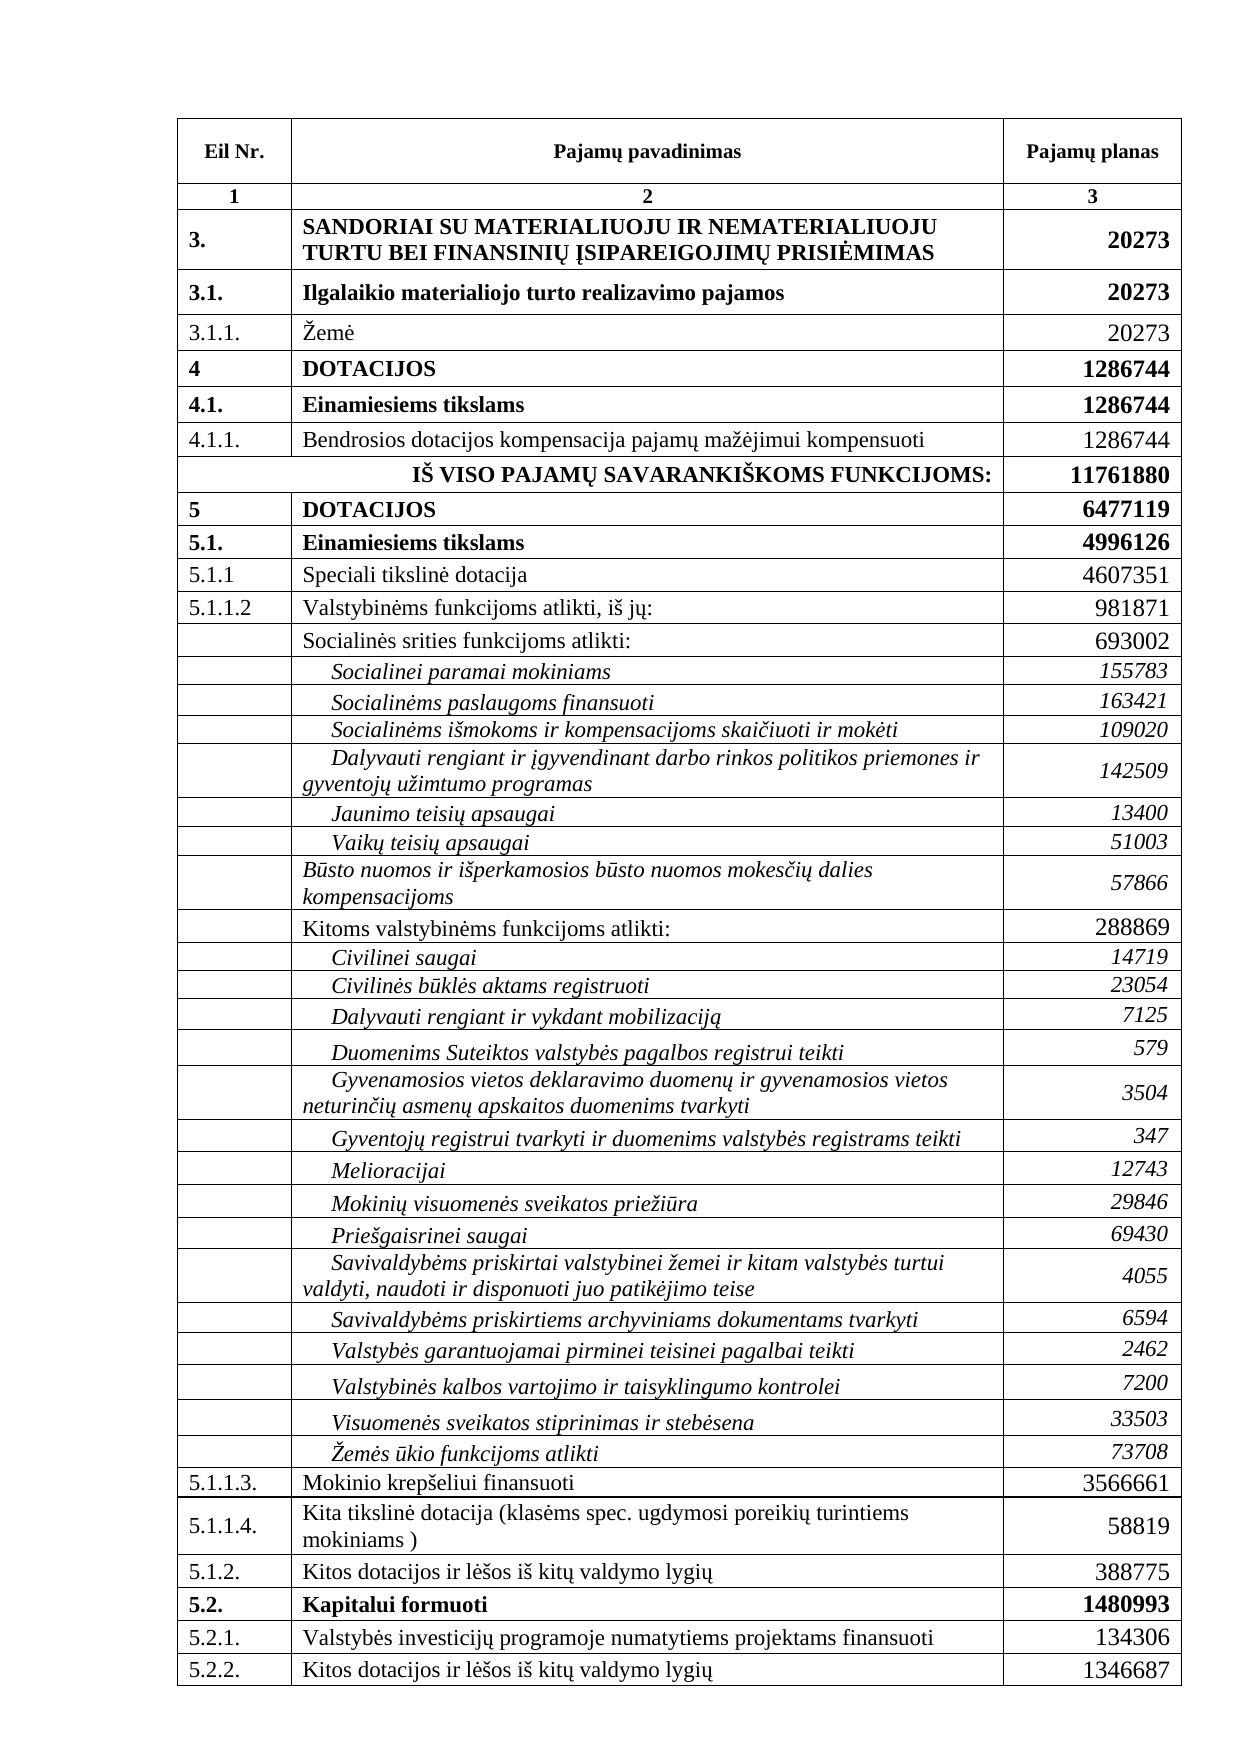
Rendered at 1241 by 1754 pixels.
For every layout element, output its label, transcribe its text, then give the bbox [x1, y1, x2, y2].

table_cell Savivaldybėms priskirtiems archyviniams dokumentams tvarkyti [292, 1303, 1003, 1332]
table_cell 1286744 [1004, 387, 1181, 422]
table_cell Valstybinėms funkcijoms atlikti, iš jų: [292, 592, 1003, 623]
table_cell Valstybės garantuojamai pirminei teisinei pagalbai teikti [292, 1333, 1003, 1363]
table_cell Mokinio krepšeliui finansuoti [292, 1468, 1003, 1496]
table_cell Speciali tikslinė dotacija [292, 559, 1003, 591]
table_cell 155783 [1004, 657, 1181, 684]
table_header Eil Nr. [178, 119, 291, 183]
table_cell Socialinei paramai mokiniams [292, 657, 1003, 684]
table_cell [178, 943, 291, 970]
table_cell Mokinių visuomenės sveikatos priežiūra [292, 1185, 1003, 1217]
table_cell SANDORIAI SU MATERIALIUOJU IR NEMATERIALIUOJU TURTU BEI FINANSINIŲ ĮSIPAREIGOJIMŲ PRISIĖMIMAS [292, 210, 1003, 269]
table_cell DOTACIJOS [292, 493, 1003, 525]
table_cell 5.2. [178, 1588, 291, 1620]
table_cell 33503 [1004, 1400, 1181, 1435]
table_cell 57866 [1004, 856, 1181, 909]
table_cell 579 [1004, 1030, 1181, 1065]
table_cell [178, 1333, 291, 1363]
table_cell 981871 [1004, 592, 1181, 623]
table_cell 1346687 [1004, 1654, 1181, 1685]
table_cell [178, 910, 291, 942]
table_cell 11761880 [1004, 457, 1181, 492]
table_cell Civilinei saugai [292, 943, 1003, 970]
table_cell [178, 1400, 291, 1435]
table_cell Civilinės būklės aktams registruoti [292, 971, 1003, 998]
table_cell 5.1.1 [178, 559, 291, 591]
table_cell [178, 1218, 291, 1248]
table_cell 20273 [1004, 210, 1181, 269]
table_cell Dalyvauti rengiant ir vykdant mobilizaciją [292, 999, 1003, 1029]
table_cell Priešgaisrinei saugai [292, 1218, 1003, 1248]
table_cell Einamiesiems tikslams [292, 526, 1003, 558]
table_cell Vaikų teisių apsaugai [292, 827, 1003, 855]
table_cell [178, 685, 291, 715]
table_header Pajamų pavadinimas [292, 119, 1003, 183]
table_cell 388775 [1004, 1555, 1181, 1587]
table_cell 58819 [1004, 1498, 1181, 1554]
table_cell Socialinės srities funkcijoms atlikti: [292, 624, 1003, 656]
table_cell 4 [178, 351, 291, 386]
table_cell 163421 [1004, 685, 1181, 715]
table_cell Jaunimo teisių apsaugai [292, 798, 1003, 826]
table_cell 3566661 [1004, 1468, 1181, 1496]
table_cell Kitoms valstybinėms funkcijoms atlikti: [292, 910, 1003, 942]
table_cell 3.1. [178, 270, 291, 314]
table_cell 5.2.1. [178, 1621, 291, 1653]
table_cell Valstybinės kalbos vartojimo ir taisyklingumo kontrolei [292, 1365, 1003, 1399]
table_cell [178, 716, 291, 743]
table_cell Žemės ūkio funkcijoms atlikti [292, 1436, 1003, 1467]
table_cell Savivaldybėms priskirtai valstybinei žemei ir kitam valstybės turtui valdyti, naudoti ir disponuoti juo patikėjimo teise [292, 1249, 1003, 1302]
table_cell [178, 971, 291, 998]
table_cell Kita tikslinė dotacija (klasėms spec. ugdymosi poreikių turintiems mokiniams ) [292, 1498, 1003, 1554]
table_cell Gyvenamosios vietos deklaravimo duomenų ir gyvenamosios vietos neturinčių asmenų apskaitos duomenims tvarkyti [292, 1066, 1003, 1119]
table_cell 142509 [1004, 744, 1181, 797]
table_cell IŠ VISO PAJAMŲ SAVARANKIŠKOMS FUNKCIJOMS: [178, 457, 1003, 492]
table_cell 4996126 [1004, 526, 1181, 558]
table_cell Bendrosios dotacijos kompensacija pajamų mažėjimui kompensuoti [292, 423, 1003, 456]
table_cell DOTACIJOS [292, 351, 1003, 386]
table_cell 1286744 [1004, 351, 1181, 386]
table_cell 134306 [1004, 1621, 1181, 1653]
table_cell 5.1. [178, 526, 291, 558]
table_header Pajamų planas [1004, 119, 1181, 183]
table_cell Kapitalui formuoti [292, 1588, 1003, 1620]
table_cell Kitos dotacijos ir lėšos iš kitų valdymo lygių [292, 1654, 1003, 1685]
table_cell Visuomenės sveikatos stiprinimas ir stebėsena [292, 1400, 1003, 1435]
table_cell [178, 1303, 291, 1332]
table_cell [178, 798, 291, 826]
table_cell 69430 [1004, 1218, 1181, 1248]
table_cell 20273 [1004, 315, 1181, 350]
table_cell 3.1.1. [178, 315, 291, 350]
table_cell 51003 [1004, 827, 1181, 855]
table_cell 3. [178, 210, 291, 269]
table_cell Einamiesiems tikslams [292, 387, 1003, 422]
table_cell [178, 1249, 291, 1302]
table_cell [178, 1030, 291, 1065]
table_cell 4.1.1. [178, 423, 291, 456]
table_cell 20273 [1004, 270, 1181, 314]
table_cell 693002 [1004, 624, 1181, 656]
table_cell Melioracijai [292, 1152, 1003, 1184]
table_cell 29846 [1004, 1185, 1181, 1217]
table_cell [178, 1185, 291, 1217]
table_cell Kitos dotacijos ir lėšos iš kitų valdymo lygių [292, 1555, 1003, 1587]
table_cell [178, 999, 291, 1029]
table_cell Socialinėms išmokoms ir kompensacijoms skaičiuoti ir mokėti [292, 716, 1003, 743]
table_cell [178, 856, 291, 909]
table_cell Būsto nuomos ir išperkamosios būsto nuomos mokesčių dalies kompensacijoms [292, 856, 1003, 909]
table_cell 73708 [1004, 1436, 1181, 1467]
table_cell 288869 [1004, 910, 1181, 942]
table_cell Gyventojų registrui tvarkyti ir duomenims valstybės registrams teikti [292, 1120, 1003, 1151]
table_cell Ilgalaikio materialiojo turto realizavimo pajamos [292, 270, 1003, 314]
table_cell 1286744 [1004, 423, 1181, 456]
table_cell [178, 1436, 291, 1467]
table_cell 3 [1004, 184, 1181, 209]
table_cell 6477119 [1004, 493, 1181, 525]
table_cell 2462 [1004, 1333, 1181, 1363]
table_cell 5.1.1.3. [178, 1468, 291, 1496]
table_cell [178, 744, 291, 797]
table_cell 2 [292, 184, 1003, 209]
table_cell [178, 1152, 291, 1184]
table_cell [178, 827, 291, 855]
table_cell 4055 [1004, 1249, 1181, 1302]
table_cell 13400 [1004, 798, 1181, 826]
table_cell 12743 [1004, 1152, 1181, 1184]
table_cell 23054 [1004, 971, 1181, 998]
table_cell [178, 1066, 291, 1119]
table_cell 4607351 [1004, 559, 1181, 591]
table_cell 5.1.2. [178, 1555, 291, 1587]
table_cell [178, 624, 291, 656]
table_cell 6594 [1004, 1303, 1181, 1332]
table_cell Duomenims Suteiktos valstybės pagalbos registrui teikti [292, 1030, 1003, 1065]
table_cell 5.1.1.2 [178, 592, 291, 623]
table_cell 7200 [1004, 1365, 1181, 1399]
table_cell 109020 [1004, 716, 1181, 743]
table_cell [178, 1365, 291, 1399]
table_cell Valstybės investicijų programoje numatytiems projektams finansuoti [292, 1621, 1003, 1653]
table_cell [178, 1120, 291, 1151]
table_cell Socialinėms paslaugoms finansuoti [292, 685, 1003, 715]
table_cell 1480993 [1004, 1588, 1181, 1620]
table_cell 4.1. [178, 387, 291, 422]
table_cell 7125 [1004, 999, 1181, 1029]
table_cell Žemė [292, 315, 1003, 350]
table_cell 14719 [1004, 943, 1181, 970]
table_cell 3504 [1004, 1066, 1181, 1119]
table_cell 5 [178, 493, 291, 525]
table_cell 1 [178, 184, 291, 209]
table_cell 5.2.2. [178, 1654, 291, 1685]
table_cell 5.1.1.4. [178, 1498, 291, 1554]
table_cell 347 [1004, 1120, 1181, 1151]
table_cell Dalyvauti rengiant ir įgyvendinant darbo rinkos politikos priemones ir gyventojų užimtumo programas [292, 744, 1003, 797]
table_cell [178, 657, 291, 684]
